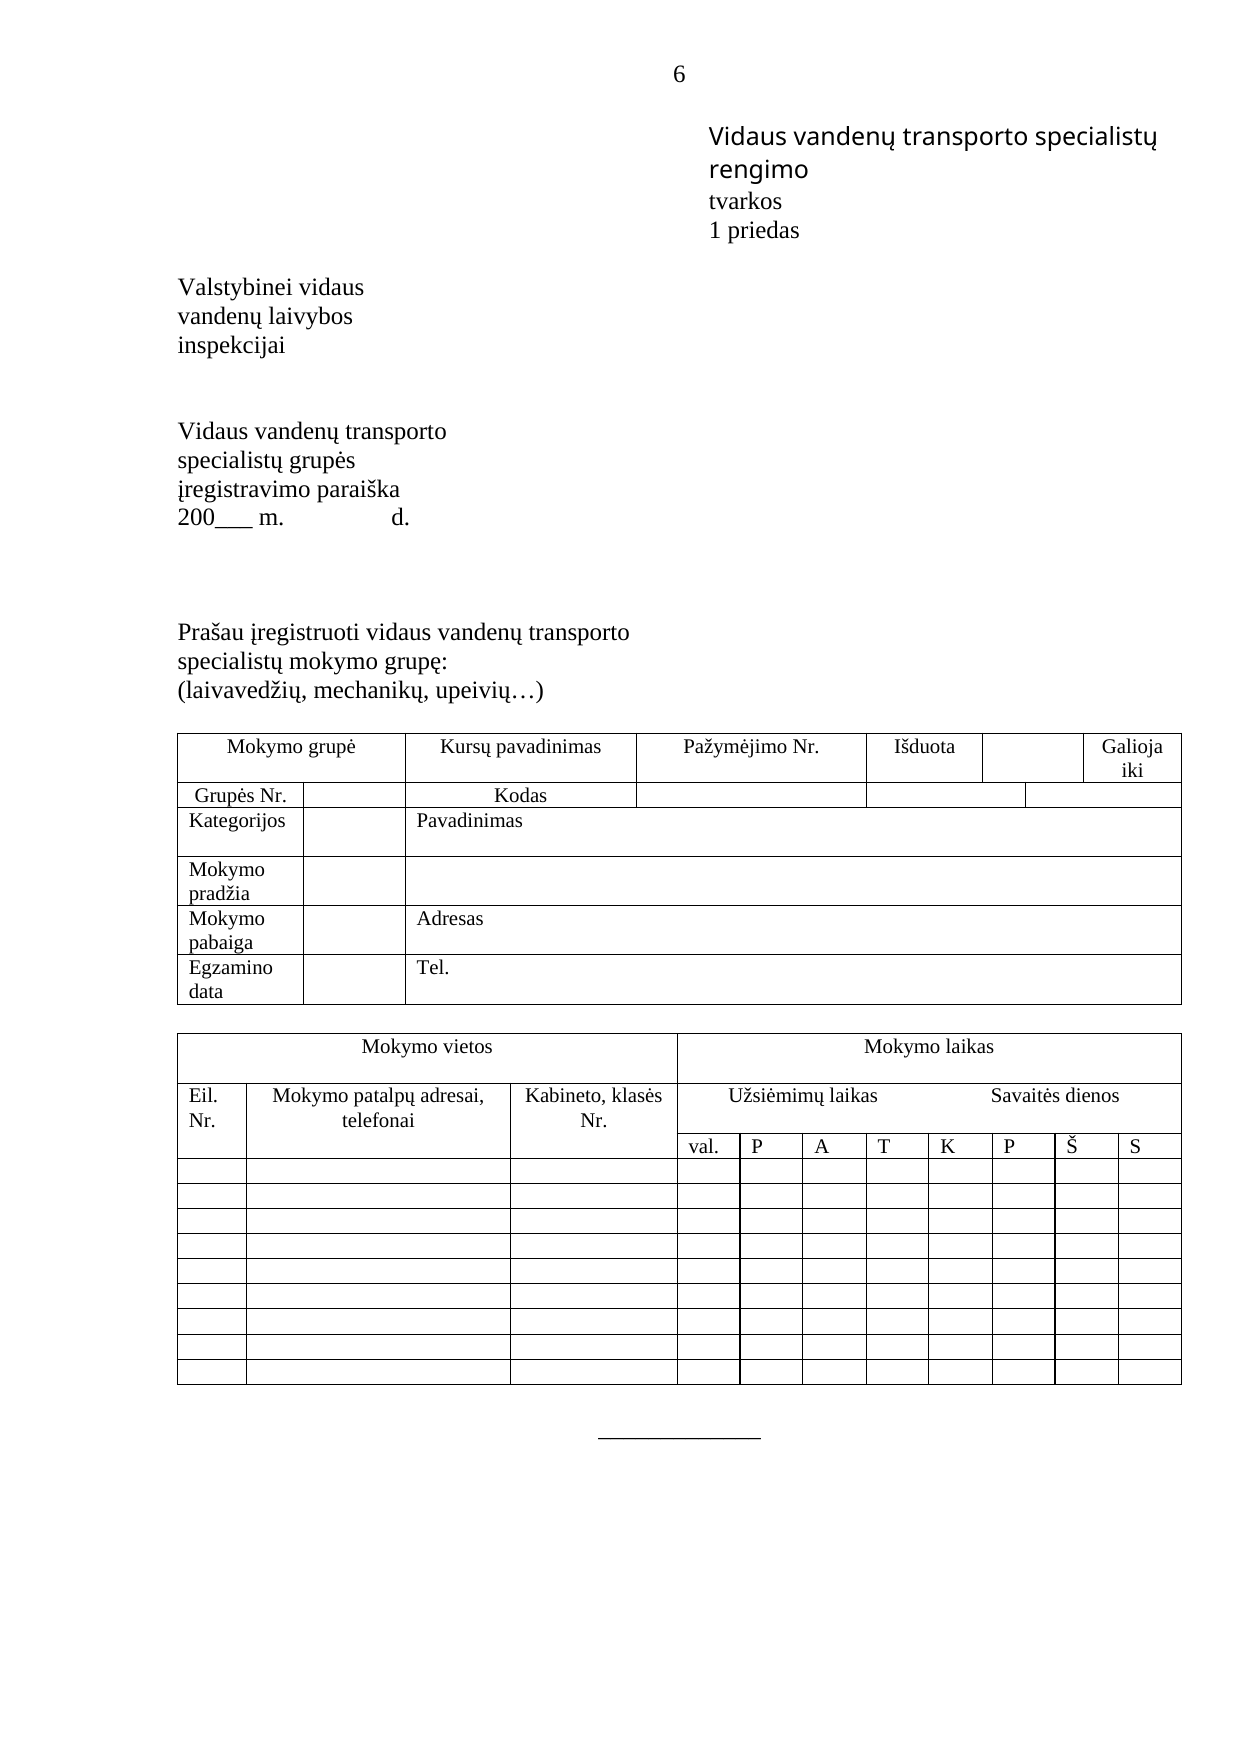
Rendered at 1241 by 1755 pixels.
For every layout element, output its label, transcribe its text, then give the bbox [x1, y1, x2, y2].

table_cell [867, 1259, 928, 1283]
table_cell [803, 1159, 866, 1183]
text specialistų mokymo grupę: [177, 646, 1181, 675]
table_cell [741, 1209, 802, 1233]
table_cell [247, 1259, 510, 1283]
table_header Pažymėjimo Nr. [637, 734, 866, 782]
table_cell [678, 1108, 929, 1133]
table_cell [304, 906, 405, 954]
table_header Galioja iki [1084, 734, 1181, 782]
table_cell [247, 1360, 510, 1384]
table_cell [993, 1335, 1054, 1358]
table_cell [993, 1184, 1054, 1208]
table_cell [1056, 1259, 1118, 1283]
table_cell T [867, 1134, 928, 1158]
table_cell [741, 1309, 802, 1333]
table_cell A [803, 1134, 866, 1158]
table_cell [867, 1209, 928, 1233]
table_cell Š [1056, 1134, 1118, 1158]
text Vidaus vandenų transporto [177, 416, 1181, 445]
table_cell [304, 783, 405, 807]
table_cell S [1119, 1134, 1181, 1158]
text Prašau įregistruoti vidaus vandenų transporto [177, 617, 1181, 646]
table_cell [867, 1335, 928, 1358]
table_cell [1119, 1360, 1181, 1384]
table_cell [929, 1284, 992, 1308]
text tvarkos [177, 186, 1181, 215]
table_cell [247, 1284, 510, 1308]
table_cell [993, 1284, 1054, 1308]
table_cell P [741, 1134, 802, 1158]
table_cell Tel. [406, 955, 1181, 1003]
table_cell [406, 857, 1181, 905]
table_cell [511, 1159, 677, 1183]
table_cell [678, 1234, 739, 1258]
table_header Mokymo laikas [678, 1034, 1181, 1082]
table_cell [803, 1234, 866, 1258]
table_cell [929, 1360, 992, 1384]
table_cell [178, 1360, 246, 1384]
table_cell [867, 1184, 928, 1208]
table_cell [867, 1284, 928, 1308]
table_cell [678, 1209, 739, 1233]
table_cell [993, 1159, 1054, 1183]
table_cell [993, 1309, 1054, 1333]
table_cell [929, 1108, 1181, 1133]
table_cell [867, 1309, 928, 1333]
table_cell [993, 1209, 1054, 1233]
table_cell val. [678, 1134, 739, 1158]
table_cell [178, 1259, 246, 1283]
table_cell [178, 1234, 246, 1258]
table_cell [678, 1159, 739, 1183]
table_cell [178, 1159, 246, 1183]
table_cell [178, 1184, 246, 1208]
table_cell [678, 1309, 739, 1333]
table_cell [511, 1284, 677, 1308]
table_cell [867, 1234, 928, 1258]
table_cell Mokymo pradžia [178, 857, 303, 905]
table_cell [1056, 1209, 1118, 1233]
table_cell Mokymo pabaiga [178, 906, 303, 954]
table_cell [304, 955, 405, 1003]
table_cell [867, 783, 1025, 807]
table_cell [1119, 1234, 1181, 1258]
table_cell [304, 857, 405, 905]
table_cell [247, 1234, 510, 1258]
table_cell [511, 1360, 677, 1384]
table_cell [1119, 1209, 1181, 1233]
table_cell [1056, 1309, 1118, 1333]
table_cell [803, 1360, 866, 1384]
table_cell [247, 1209, 510, 1233]
table_cell [803, 1184, 866, 1208]
table_cell [678, 1259, 739, 1283]
table_cell [929, 1259, 992, 1283]
table_cell [511, 1209, 677, 1233]
table_cell [803, 1309, 866, 1333]
table_cell [1119, 1309, 1181, 1333]
table_cell [741, 1159, 802, 1183]
table_cell [511, 1184, 677, 1208]
table_cell [1056, 1360, 1118, 1384]
table_cell [993, 1234, 1054, 1258]
table_cell [741, 1335, 802, 1358]
table_cell [867, 1360, 928, 1384]
table_cell [1056, 1284, 1118, 1308]
table_cell [1119, 1184, 1181, 1208]
table_cell [929, 1159, 992, 1183]
table_cell [993, 1259, 1054, 1283]
table_cell Eil. Nr. [178, 1084, 246, 1158]
table_cell Kodas [406, 783, 636, 807]
table_cell [803, 1335, 866, 1358]
table_cell [247, 1184, 510, 1208]
table_cell [178, 1309, 246, 1333]
table_cell Kabineto, klasės Nr. [511, 1084, 677, 1158]
table_cell [803, 1209, 866, 1233]
table_cell [247, 1335, 510, 1358]
table_cell [178, 1284, 246, 1308]
table_cell Mokymo patalpų adresai, telefonai [247, 1084, 510, 1158]
table_cell [741, 1234, 802, 1258]
table_cell [511, 1335, 677, 1358]
table_cell [678, 1360, 739, 1384]
table_cell [1119, 1259, 1181, 1283]
text _____________ [177, 1413, 1181, 1442]
table_cell [741, 1184, 802, 1208]
table_header Kursų pavadinimas [406, 734, 636, 782]
table_cell [247, 1159, 510, 1183]
table_cell [678, 1335, 739, 1358]
text 1 priedas [177, 215, 1181, 244]
table_cell [247, 1309, 510, 1333]
table_cell Savaitės dienos [929, 1084, 1181, 1107]
text vandenų laivybos [177, 301, 1181, 330]
table_cell [1056, 1335, 1118, 1358]
table_cell [511, 1309, 677, 1333]
table_cell Egzamino data [178, 955, 303, 1003]
table_header Mokymo grupė [178, 734, 405, 782]
table_cell [741, 1284, 802, 1308]
table_cell [741, 1259, 802, 1283]
table_cell [1056, 1234, 1118, 1258]
table_cell Grupės Nr. [178, 783, 303, 807]
table_cell [1056, 1159, 1118, 1183]
table_header [983, 734, 1083, 782]
table_cell [637, 783, 866, 807]
table_cell [929, 1335, 992, 1358]
table_cell [929, 1234, 992, 1258]
table_cell [803, 1259, 866, 1283]
table_header Išduota [867, 734, 982, 782]
table_cell [678, 1184, 739, 1208]
table_cell [1119, 1335, 1181, 1358]
table_cell Adresas [406, 906, 1181, 954]
text specialistų grupės [177, 445, 1181, 474]
table_cell [1026, 783, 1181, 807]
table_cell [511, 1234, 677, 1258]
table_cell [929, 1209, 992, 1233]
table_cell [304, 808, 405, 856]
table_cell [1119, 1284, 1181, 1308]
table_cell Užsiėmimų laikas [678, 1084, 929, 1107]
text įregistravimo paraiška [177, 474, 1181, 502]
table_header Mokymo vietos [178, 1034, 677, 1082]
table_cell P [993, 1134, 1054, 1158]
table_cell [867, 1159, 928, 1183]
table_cell [1056, 1184, 1118, 1208]
table_cell [1119, 1159, 1181, 1183]
table_cell [929, 1309, 992, 1333]
text 200___ m. d. [177, 502, 1181, 531]
table_cell K [929, 1134, 992, 1158]
text inspekcijai [177, 330, 1181, 359]
table_cell [678, 1284, 739, 1308]
table_cell Kategorijos [178, 808, 303, 856]
table_cell [993, 1360, 1054, 1384]
table_cell [511, 1259, 677, 1283]
table_cell [178, 1209, 246, 1233]
table_cell [929, 1184, 992, 1208]
table_cell [741, 1360, 802, 1384]
table_cell Pavadinimas [406, 808, 1181, 856]
table_cell [178, 1335, 246, 1358]
text Valstybinei vidaus [177, 272, 1181, 301]
text Vidaus vandenų transporto specialistų rengimo [709, 118, 1181, 186]
text (laivavedžių, mechanikų, upeivių…) [177, 675, 1181, 704]
table_cell [803, 1284, 866, 1308]
